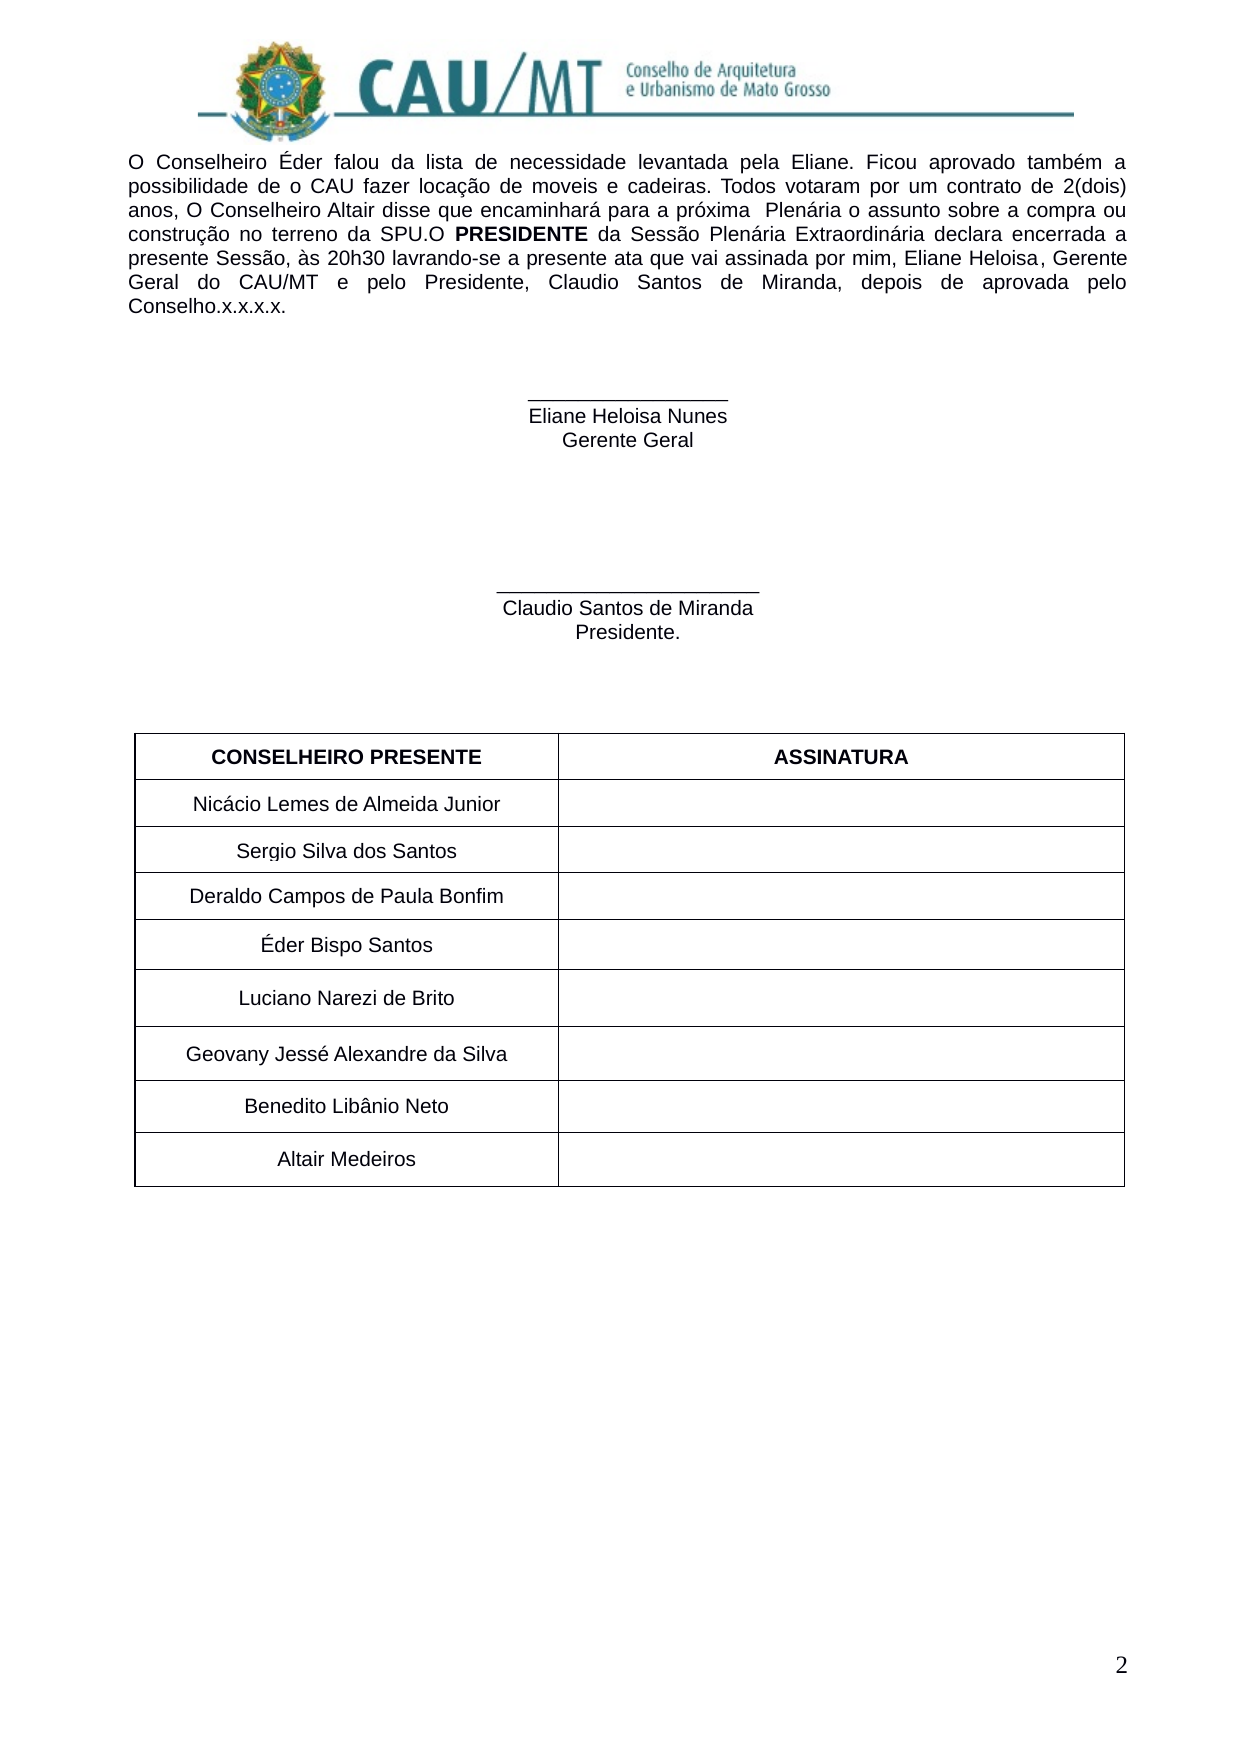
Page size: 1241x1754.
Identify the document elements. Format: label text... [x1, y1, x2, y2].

text _____________________ [128, 567, 1128, 596]
text Presidente. [128, 619, 1128, 643]
table_cell [559, 780, 1124, 826]
table_cell [559, 873, 1124, 919]
text Claudio Santos de Miranda [128, 596, 1128, 619]
text ________________ [128, 375, 1128, 404]
table_cell Altair Medeiros [136, 1133, 558, 1186]
table_header CONSELHEIRO PRESENTE [136, 734, 558, 779]
picture [197, 39, 1074, 145]
text Gerente Geral [128, 428, 1128, 452]
table_cell [559, 920, 1124, 969]
table_cell [559, 1081, 1124, 1132]
table_cell Sergio Silva dos Santos [136, 827, 558, 872]
table_header ASSINATURA [559, 734, 1124, 779]
table_cell Nicácio Lemes de Almeida Junior [136, 780, 558, 826]
text Eliane Heloisa Nunes [128, 404, 1128, 428]
table_cell [559, 1133, 1124, 1186]
table_cell Deraldo Campos de Paula Bonfim [136, 873, 558, 919]
table_cell [559, 1027, 1124, 1080]
table_cell Luciano Narezi de Brito [136, 970, 558, 1026]
table_cell [559, 827, 1124, 872]
text O Conselheiro Éder falou da lista de necessidade levantada pela Eliane. Ficou aprovado também a possibilidade de o CAU fazer locação de moveis e cadeiras. Todos votaram por um contrato de 2(dois) anos, O Conselheiro Altair disse que encaminhará para a próxima Plenária o assunto sobre a compra ou construção no terreno da SPU.O PRESIDENTE da Sessão Plenária Extraordinária declara encerrada a presente Sessão, às 20h30 lavrando-se a presente ata que vai assinada por mim, Eliane Heloisa, Gerente Geral do CAU/MT e pelo Presidente, Claudio Santos de Miranda, depois de aprovada pelo Conselho.x.x.x.x. [128, 150, 1128, 318]
table_cell [559, 970, 1124, 1026]
table_cell Éder Bispo Santos [136, 920, 558, 969]
table_cell Geovany Jessé Alexandre da Silva [136, 1027, 558, 1080]
table_cell Benedito Libânio Neto [136, 1081, 558, 1132]
